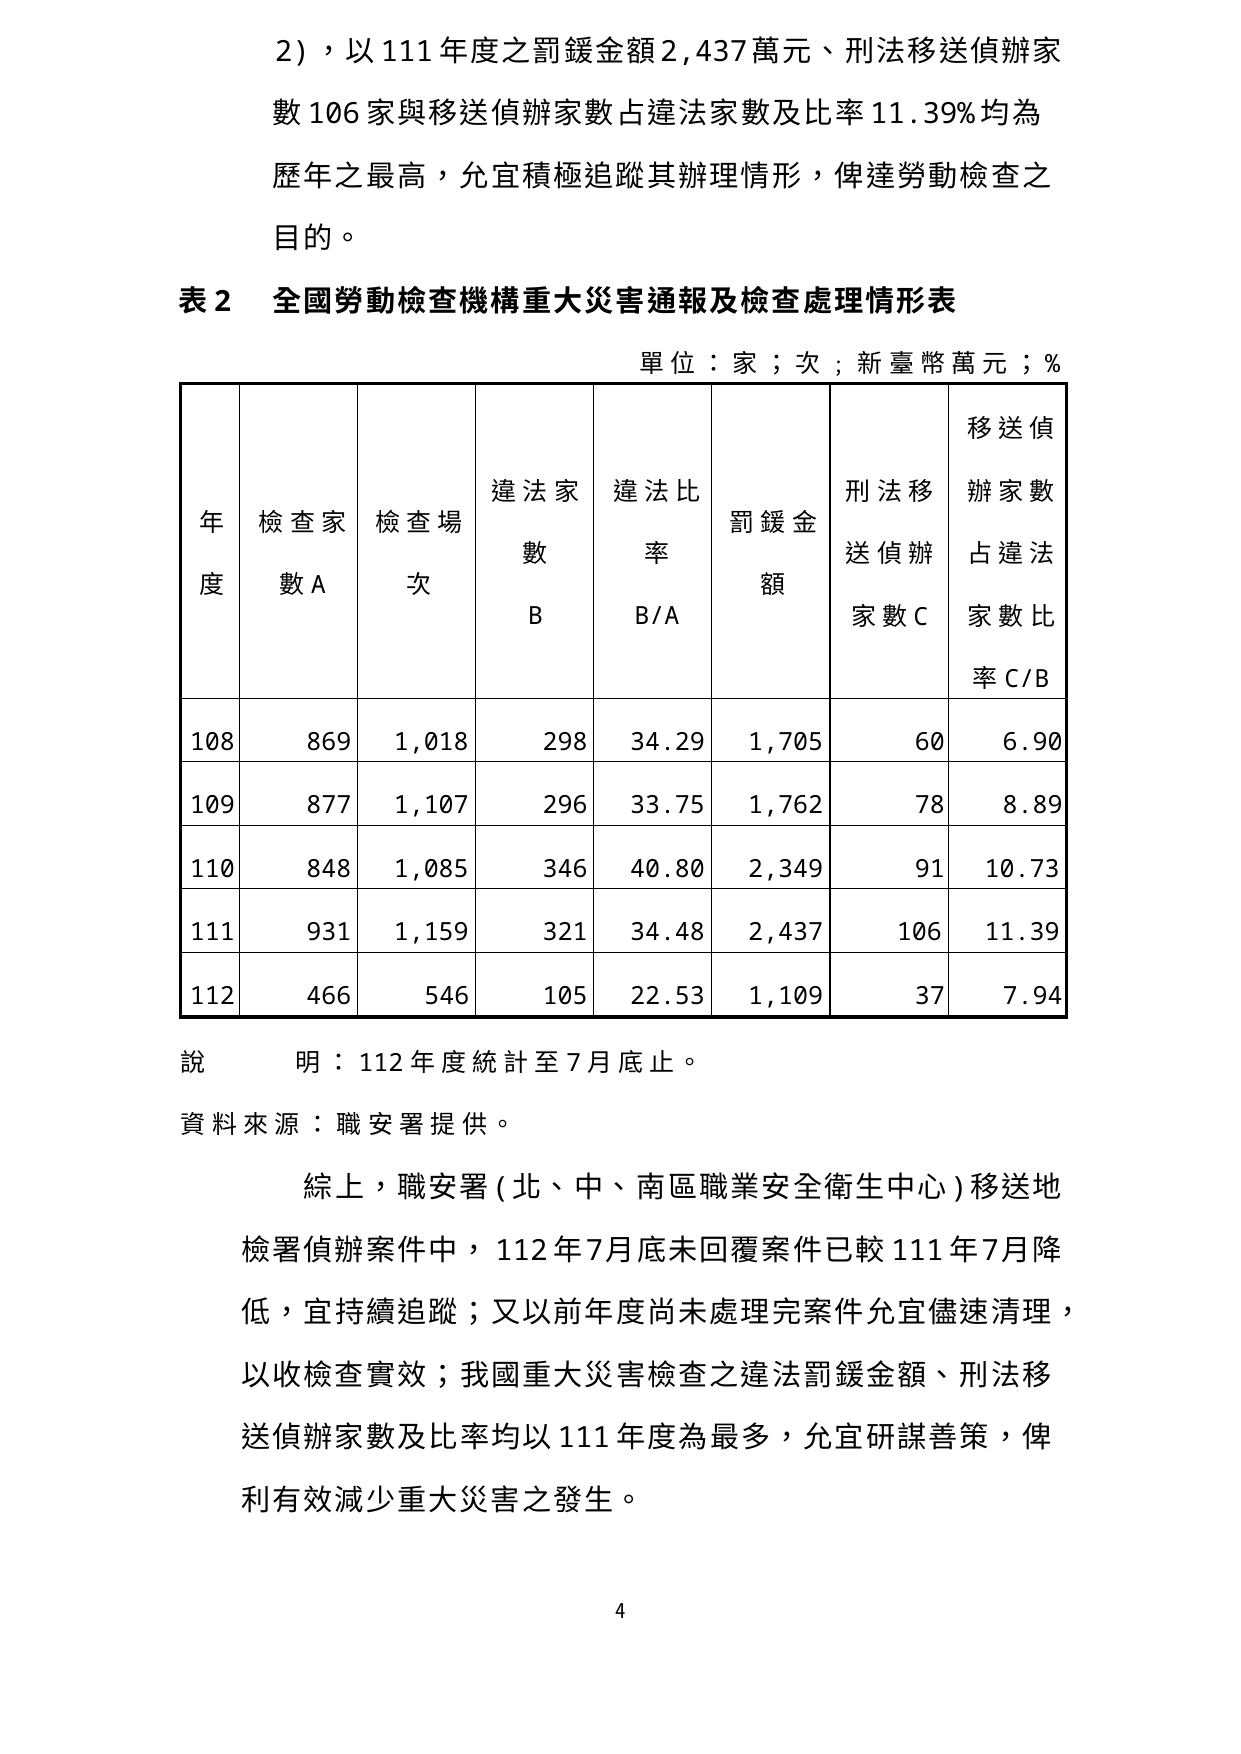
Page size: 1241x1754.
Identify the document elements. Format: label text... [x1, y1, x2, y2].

table_cell 848 [240, 826, 357, 888]
table_cell 111 [182, 889, 239, 952]
text 表2 全國勞動檢查機構重大災害通報及檢查處理情形表 [177, 257, 1063, 319]
table_header 檢查家數A [240, 385, 357, 698]
table_header 違法比率 B/A [594, 385, 711, 698]
table_cell 2,349 [712, 826, 829, 888]
table_cell 869 [240, 699, 357, 761]
text 單位：家；次﹔新臺幣萬元；% [177, 319, 1063, 382]
table_cell 298 [476, 699, 593, 761]
text 說 明：112年度統計至7月底止。 [177, 1018, 1063, 1081]
table_cell 877 [240, 762, 357, 825]
table_cell 33.75 [594, 762, 711, 825]
table_cell 60 [831, 699, 948, 761]
table_header 移送偵辦家數占違法家數比率C/B [949, 385, 1065, 698]
table_header 檢查場次 [358, 385, 475, 698]
table_cell 1,085 [358, 826, 475, 888]
table_cell 346 [476, 826, 593, 888]
table_cell 34.29 [594, 699, 711, 761]
table_cell 6.90 [949, 699, 1065, 761]
table_cell 8.89 [949, 762, 1065, 825]
table_cell 22.53 [594, 953, 711, 1015]
text 資料來源：職安署提供。 [177, 1081, 1063, 1143]
table_cell 1,159 [358, 889, 475, 952]
table_cell 105 [476, 953, 593, 1015]
table_cell 321 [476, 889, 593, 952]
table_cell 106 [831, 889, 948, 952]
table_cell 40.80 [594, 826, 711, 888]
table_cell 1,762 [712, 762, 829, 825]
table_cell 110 [182, 826, 239, 888]
table_cell 11.39 [949, 889, 1065, 952]
table_cell 2,437 [712, 889, 829, 952]
table_cell 7.94 [949, 953, 1065, 1015]
text 綜上，職安署(北、中、南區職業安全衛生中心)移送地檢署偵辦案件中，112年7月底未回覆案件已較111年7月降低，宜持續追蹤；又以前年度尚未處理完案件允宜儘速清理，以收檢查實效；我國重大災害檢查之違法罰鍰金額、刑法移送偵辦家數及比率均以111年度為最多，允宜研謀善策，俾利有效減少重大災害之發生。 [236, 1143, 1063, 1518]
table_cell 112 [182, 953, 239, 1015]
table_header 違法家數 B [476, 385, 593, 698]
table_cell 1,107 [358, 762, 475, 825]
table_cell 91 [831, 826, 948, 888]
table_cell 931 [240, 889, 357, 952]
table_cell 78 [831, 762, 948, 825]
table_cell 37 [831, 953, 948, 1015]
table_cell 1,705 [712, 699, 829, 761]
table_cell 10.73 [949, 826, 1065, 888]
table_cell 108 [182, 699, 239, 761]
table_cell 546 [358, 953, 475, 1015]
table_cell 296 [476, 762, 593, 825]
table_cell 1,109 [712, 953, 829, 1015]
table_header 年度 [182, 385, 239, 698]
text 2)，以111年度之罰鍰金額2,437萬元、刑法移送偵辦家數106家與移送偵辦家數占違法家數及比率11.39%均為歷年之最高，允宜積極追蹤其辦理情形，俾達勞動檢查之目的。 [266, 7, 1063, 257]
table_cell 1,018 [358, 699, 475, 761]
table_cell 34.48 [594, 889, 711, 952]
table_header 刑法移送偵辦家數C [831, 385, 948, 698]
table_cell 109 [182, 762, 239, 825]
table_cell 466 [240, 953, 357, 1015]
table_header 罰鍰金額 [712, 385, 829, 698]
